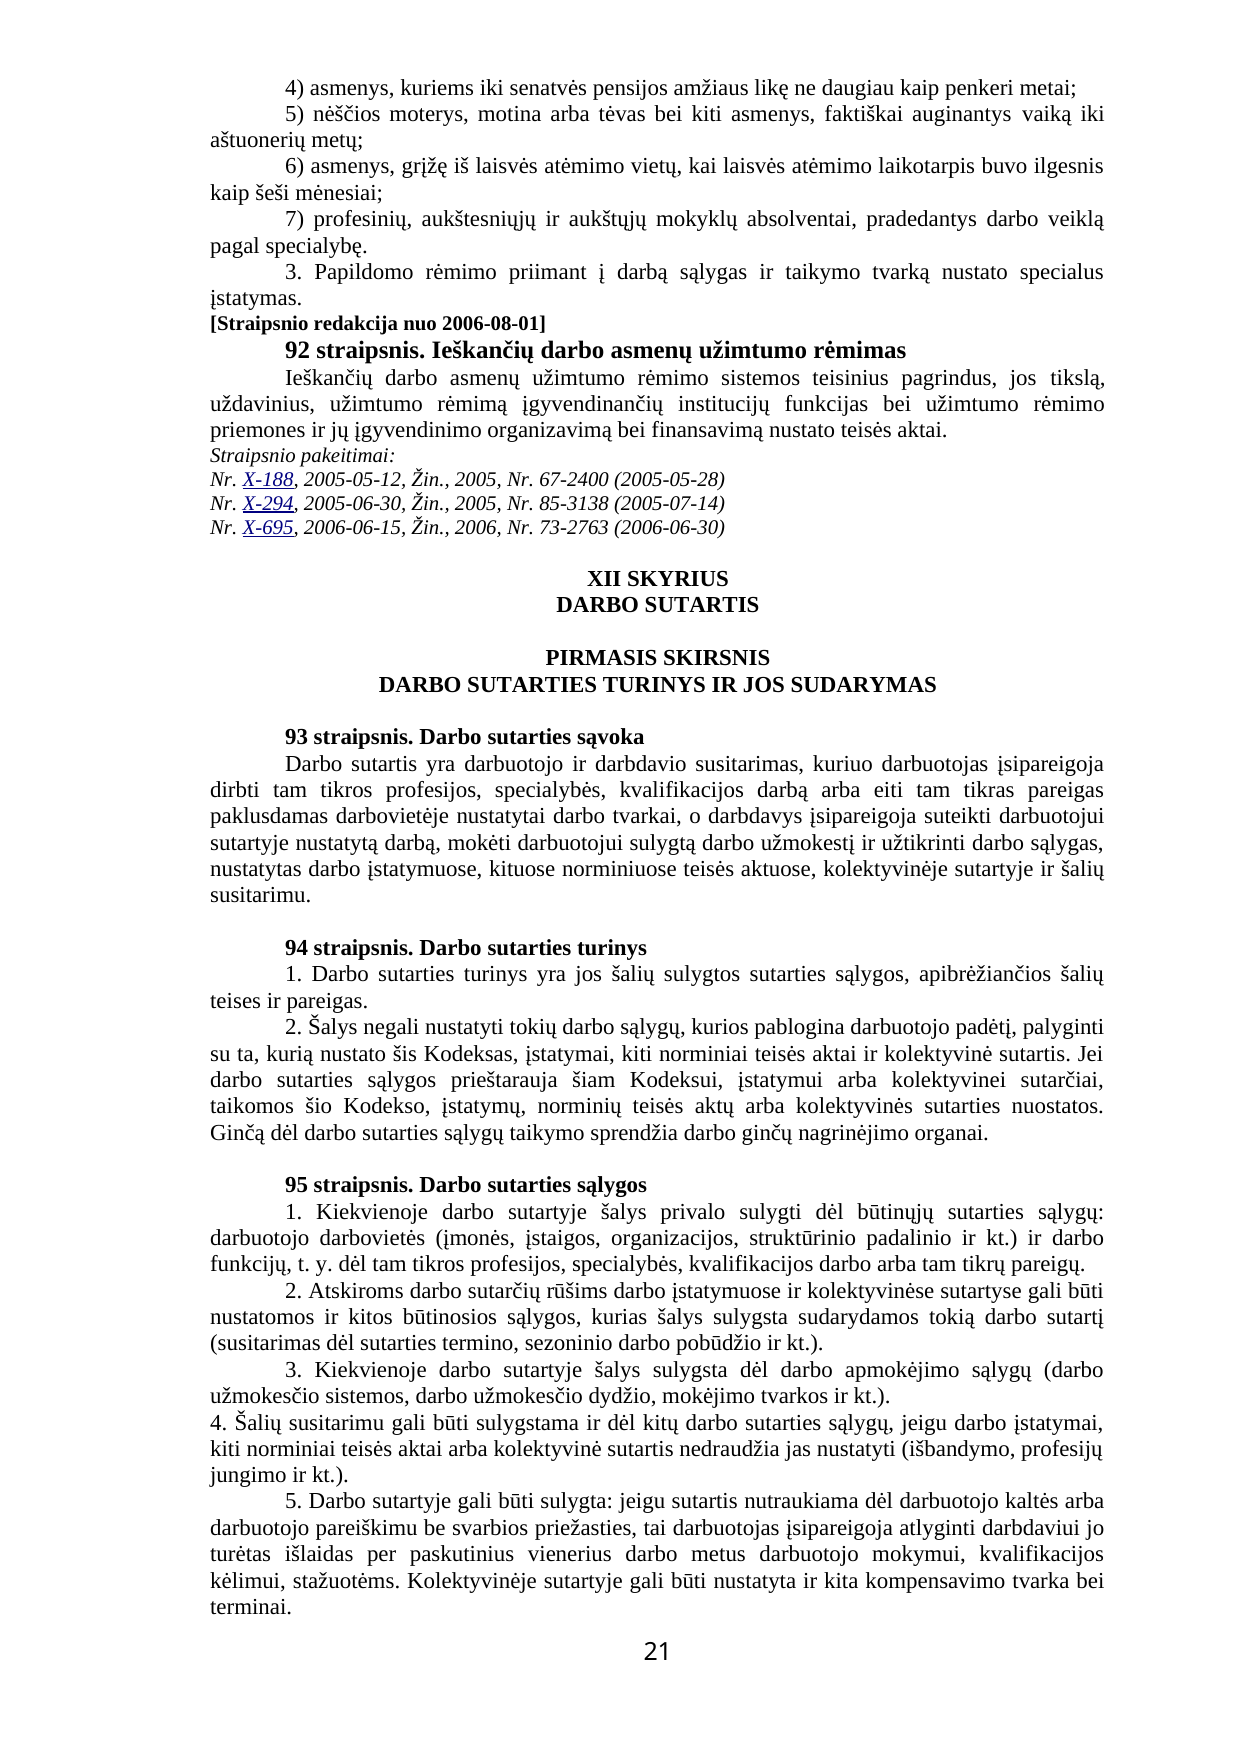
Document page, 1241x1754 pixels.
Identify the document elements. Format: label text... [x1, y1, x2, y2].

text 2. Atskiroms darbo sutarčių rūšims darbo įstatymuose ir kolektyvinėse sutartyse gali būti nustatomos ir kitos būtinosios sąlygos, kurias šalys sulygsta sudarydamos tokią darbo sutartį (susitarimas dėl sutarties termino, sezoninio darbo pobūdžio ir kt.). [210, 1277, 1106, 1356]
text Nr. X-294, 2005-06-30, Žin., 2005, Nr. 85-3138 (2005-07-14) [210, 491, 1106, 515]
text 94 straipsnis. Darbo sutarties turinys [210, 934, 1106, 961]
text XII SKYRIUS [210, 565, 1106, 592]
text 5. Darbo sutartyje gali būti sulygta: jeigu sutartis nutraukiama dėl darbuotojo kaltės arba darbuotojo pareiškimu be svarbios priežasties, tai darbuotojas įsipareigoja atlyginti darbdaviui jo turėtas išlaidas per paskutinius vienerius darbo metus darbuotojo mokymui, kvalifikacijos kėlimui, stažuotėms. Kolektyvinėje sutartyje gali būti nustatyta ir kita kompensavimo tvarka bei terminai. [210, 1488, 1106, 1619]
text 3. Kiekvienoje darbo sutartyje šalys sulygsta dėl darbo apmokėjimo sąlygų (darbo užmokesčio sistemos, darbo užmokesčio dydžio, mokėjimo tvarkos ir kt.). [210, 1356, 1106, 1408]
text 4. Šalių susitarimu gali būti sulygstama ir dėl kitų darbo sutarties sąlygų, jeigu darbo įstatymai, kiti norminiai teisės aktai arba kolektyvinė sutartis nedraudžia jas nustatyti (išbandymo, profesijų jungimo ir kt.). [210, 1408, 1104, 1488]
text 3. Papildomo rėmimo priimant į darbą sąlygas ir taikymo tvarką nustato specialus įstatymas. [210, 258, 1106, 311]
text 5) nėščios moterys, motina arba tėvas bei kiti asmenys, faktiškai auginantys vaiką iki aštuonerių metų; [210, 100, 1104, 153]
text 4) asmenys, kuriems iki senatvės pensijos amžiaus likę ne daugiau kaip penkeri metai; [210, 73, 1106, 100]
text 93 straipsnis. Darbo sutarties sąvoka [210, 723, 1106, 750]
text 2. Šalys negali nustatyti tokių darbo sąlygų, kurios pablogina darbuotojo padėtį, palyginti su ta, kurią nustato šis Kodeksas, įstatymai, kiti norminiai teisės aktai ir kolektyvinė sutartis. Jei darbo sutarties sąlygos prieštarauja šiam Kodeksui, įstatymui arba kolektyvinei sutarčiai, taikomos šio Kodekso, įstatymų, norminių teisės aktų arba kolektyvinės sutarties nuostatos. Ginčą dėl darbo sutarties sąlygų taikymo sprendžia darbo ginčų nagrinėjimo organai. [210, 1013, 1106, 1145]
text Straipsnio pakeitimai: [210, 443, 1106, 467]
text PIRMASIS SKIRSNIS [210, 644, 1106, 671]
text 95 straipsnis. Darbo sutarties sąlygos [210, 1171, 1106, 1198]
text Nr. X-695, 2006-06-15, Žin., 2006, Nr. 73-2763 (2006-06-30) [210, 515, 1106, 539]
text Darbo sutartis yra darbuotojo ir darbdavio susitarimas, kuriuo darbuotojas įsipareigoja dirbti tam tikros profesijos, specialybės, kvalifikacijos darbą arba eiti tam tikras pareigas paklusdamas darbovietėje nustatytai darbo tvarkai, o darbdavys įsipareigoja suteikti darbuotojui sutartyje nustatytą darbą, mokėti darbuotojui sulygtą darbo užmokestį ir užtikrinti darbo sąlygas, nustatytas darbo įstatymuose, kituose norminiuose teisės aktuose, kolektyvinėje sutartyje ir šalių susitarimu. [210, 750, 1106, 908]
text Nr. X-188, 2005-05-12, Žin., 2005, Nr. 67-2400 (2005-05-28) [210, 467, 1106, 491]
text DARBO SUTARTIS [210, 592, 1106, 618]
text 92 straipsnis. Ieškančių darbo asmenų užimtumo rėmimas [210, 335, 1097, 363]
text DARBO SUTARTIES TURINYS IR JOS SUDARYMAS [210, 671, 1106, 697]
text 6) asmenys, grįžę iš laisvės atėmimo vietų, kai laisvės atėmimo laikotarpis buvo ilgesnis kaip šeši mėnesiai; [210, 153, 1106, 205]
text 7) profesinių, aukštesniųjų ir aukštųjų mokyklų absolventai, pradedantys darbo veiklą pagal specialybę. [210, 205, 1106, 258]
text [Straipsnio redakcija nuo 2006-08-01] [210, 311, 1106, 335]
text 1. Darbo sutarties turinys yra jos šalių sulygtos sutarties sąlygos, apibrėžiančios šalių teises ir pareigas. [210, 961, 1106, 1013]
text 1. Kiekvienoje darbo sutartyje šalys privalo sulygti dėl būtinųjų sutarties sąlygų: darbuotojo darbovietės (įmonės, įstaigos, organizacijos, struktūrinio padalinio ir kt.) ir darbo funkcijų, t. y. dėl tam tikros profesijos, specialybės, kvalifikacijos darbo arba tam tikrų pareigų. [210, 1198, 1106, 1277]
text Ieškančių darbo asmenų užimtumo rėmimo sistemos teisinius pagrindus, jos tikslą, uždavinius, užimtumo rėmimą įgyvendinančių institucijų funkcijas bei užimtumo rėmimo priemones ir jų įgyvendinimo organizavimą bei finansavimą nustato teisės aktai. [210, 363, 1106, 443]
